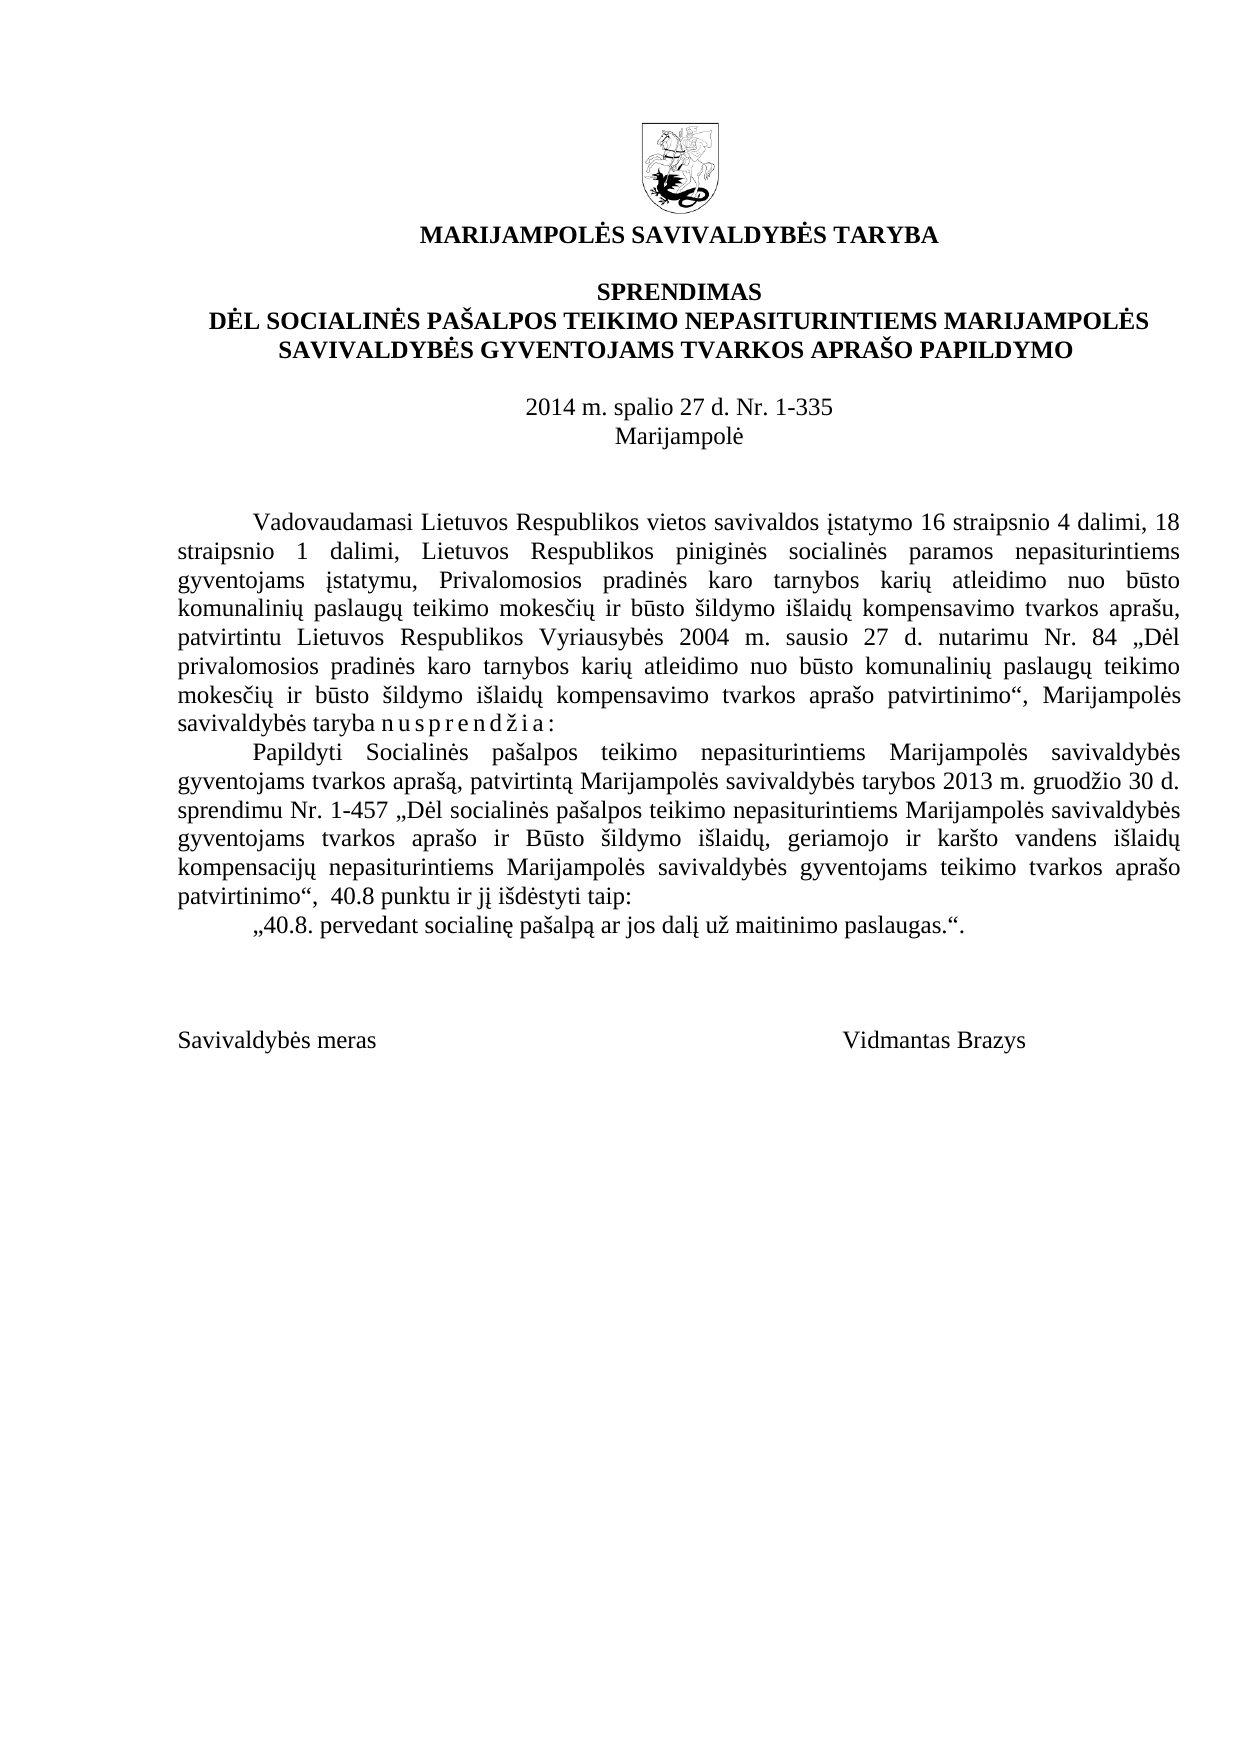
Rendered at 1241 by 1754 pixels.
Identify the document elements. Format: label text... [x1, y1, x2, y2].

text Savivaldybės meras Vidmantas Brazys [177, 1025, 1181, 1053]
text DĖL SOCIALINĖS PAŠALPOS TEIKIMO NEPASITURINTIEMS MARIJAMPOLĖS SAVIVALDYBĖS GYVENTOJAMS TVARKOS APRAŠO PAPILDYMO [177, 306, 1181, 363]
text Papildyti Socialinės pašalpos teikimo nepasiturintiems Marijampolės savivaldybės gyventojams tvarkos aprašą, patvirtintą Marijampolės savivaldybės tarybos 2013 m. gruodžio 30 d. sprendimu Nr. 1-457 „Dėl socialinės pašalpos teikimo nepasiturintiems Marijampolės savivaldybės gyventojams tvarkos aprašo ir Būsto šildymo išlaidų, geriamojo ir karšto vandens išlaidų kompensacijų nepasiturintiems Marijampolės savivaldybės gyventojams teikimo tvarkos aprašo patvirtinimo“, 40.8 punktu ir jį išdėstyti taip: [177, 737, 1181, 910]
text 2014 m. spalio 27 d. Nr. 1-335 [177, 392, 1181, 421]
text „40.8. pervedant socialinę pašalpą ar jos dalį už maitinimo paslaugas.“. [177, 910, 1181, 938]
text SPRENDIMAS [177, 277, 1181, 306]
text Marijampolė [177, 421, 1181, 450]
text MARIJAMPOLĖS SAVIVALDYBĖS TARYBA [177, 220, 1181, 248]
text Vadovaudamasi Lietuvos Respublikos vietos savivaldos įstatymo 16 straipsnio 4 dalimi, 18 straipsnio 1 dalimi, Lietuvos Respublikos piniginės socialinės paramos nepasiturintiems gyventojams įstatymu, Privalomosios pradinės karo tarnybos karių atleidimo nuo būsto komunalinių paslaugų teikimo mokesčių ir būsto šildymo išlaidų kompensavimo tvarkos aprašu, patvirtintu Lietuvos Respublikos Vyriausybės 2004 m. sausio 27 d. nutarimu Nr. 84 „Dėl privalomosios pradinės karo tarnybos karių atleidimo nuo būsto komunalinių paslaugų teikimo mokesčių ir būsto šildymo išlaidų kompensavimo tvarkos aprašo patvirtinimo“, Marijampolės savivaldybės taryba nusprendžia: [177, 507, 1181, 737]
